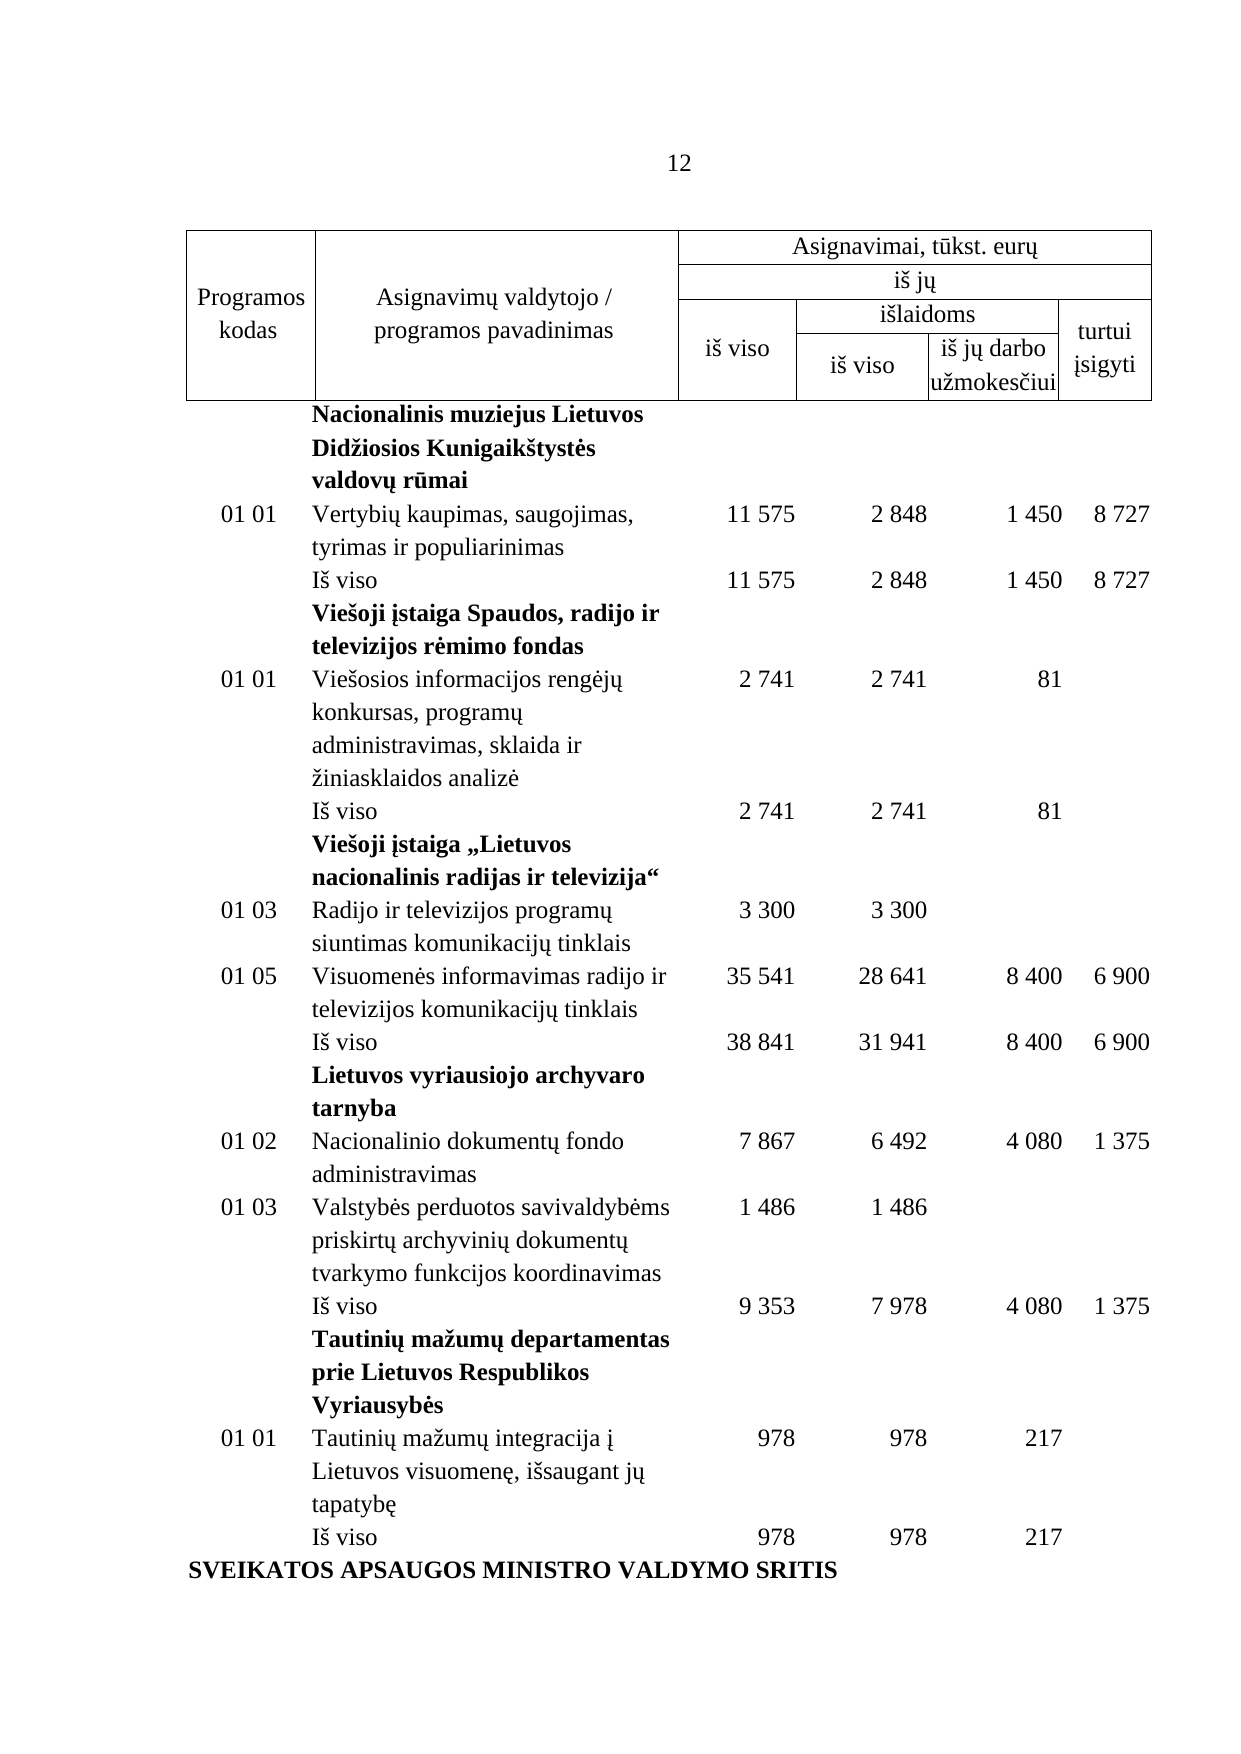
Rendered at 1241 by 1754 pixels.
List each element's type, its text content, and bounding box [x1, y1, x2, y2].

table_cell [187, 1291, 311, 1324]
table_cell [928, 829, 1063, 895]
table_cell [679, 598, 796, 664]
table_cell 1 450 [928, 565, 1063, 598]
table_cell 4 080 [928, 1126, 1063, 1192]
table_header Asignavimų valdytojo / programos pavadinimas [316, 231, 678, 399]
table_cell 8 727 [1063, 565, 1151, 598]
table_cell [928, 1060, 1063, 1126]
table_cell 9 353 [679, 1291, 796, 1324]
table_cell iš viso [679, 300, 796, 399]
table_cell 6 900 [1063, 1027, 1151, 1060]
table_cell Viešoji įstaiga „Lietuvos nacionalinis radijas ir televizija“ [311, 829, 678, 895]
table_cell [187, 1027, 311, 1060]
table_cell [1063, 1423, 1151, 1522]
table_cell [928, 1192, 1063, 1291]
table_cell [187, 796, 311, 829]
table_cell 35 541 [679, 961, 796, 1027]
table_cell Visuomenės informavimas radijo ir televizijos komunikacijų tinklais [311, 961, 678, 1027]
table_cell 1 450 [928, 499, 1063, 565]
table_cell 3 300 [679, 895, 796, 961]
table_cell 3 300 [796, 895, 928, 961]
table_cell 2 741 [796, 796, 928, 829]
table_cell 6 900 [1063, 961, 1151, 1027]
table_cell išlaidoms [797, 300, 1058, 332]
table_cell [1063, 796, 1151, 829]
table_cell 01 03 [187, 895, 311, 961]
table_cell Tautinių mažumų departamentas prie Lietuvos Respublikos Vyriausybės [311, 1324, 678, 1423]
table_cell Radijo ir televizijos programų siuntimas komunikacijų tinklais [311, 895, 678, 961]
table_cell Valstybės perduotos savivaldybėms priskirtų archyvinių dokumentų tvarkymo funkcijos koordinavimas [311, 1192, 678, 1291]
table_cell [187, 565, 311, 598]
table_cell [796, 829, 928, 895]
table_cell 01 02 [187, 1126, 311, 1192]
table_cell [1063, 829, 1151, 895]
table_cell iš jų darbo užmokesčiui [929, 334, 1058, 399]
table_cell 8 727 [1063, 499, 1151, 565]
table_cell 978 [679, 1423, 796, 1522]
table_cell 6 492 [796, 1126, 928, 1192]
table_cell Iš viso [311, 565, 678, 598]
table_cell 978 [679, 1522, 796, 1555]
table_cell 8 400 [928, 1027, 1063, 1060]
table_cell [1063, 1324, 1151, 1423]
table_cell [796, 1324, 928, 1423]
table_cell 11 575 [679, 499, 796, 565]
table_cell iš viso [797, 334, 928, 399]
table_cell 7 978 [796, 1291, 928, 1324]
table_cell 217 [928, 1522, 1063, 1555]
table_cell Vertybių kaupimas, saugojimas, tyrimas ir populiarinimas [311, 499, 678, 565]
table_cell 1 486 [796, 1192, 928, 1291]
table_cell 01 01 [187, 1423, 311, 1522]
table_cell [928, 895, 1063, 961]
table_header Asignavimai, tūkst. eurų [679, 231, 1151, 264]
table_cell 2 848 [796, 499, 928, 565]
table_cell [928, 1324, 1063, 1423]
table_cell 81 [928, 664, 1063, 796]
table_cell 31 941 [796, 1027, 928, 1060]
table_cell Nacionalinis muziejus Lietuvos Didžiosios Kunigaikštystės valdovų rūmai [311, 401, 678, 499]
table_cell 1 375 [1063, 1126, 1151, 1192]
table_cell [187, 1324, 311, 1423]
table_cell [679, 401, 796, 499]
table_cell [679, 1324, 796, 1423]
table_cell Nacionalinio dokumentų fondo administravimas [311, 1126, 678, 1192]
table_cell Iš viso [311, 796, 678, 829]
table_cell SVEIKATOS APSAUGOS MINISTRO VALDYMO SRITIS [187, 1555, 928, 1588]
table_cell [796, 1060, 928, 1126]
table_cell 38 841 [679, 1027, 796, 1060]
table_cell 4 080 [928, 1291, 1063, 1324]
table_cell 2 741 [679, 796, 796, 829]
table_cell 1 375 [1063, 1291, 1151, 1324]
table_cell 8 400 [928, 961, 1063, 1027]
table_cell 978 [796, 1522, 928, 1555]
table_cell iš jų [679, 265, 1151, 298]
table_cell [1063, 1522, 1151, 1555]
table_cell 2 741 [679, 664, 796, 796]
table_cell 217 [928, 1423, 1063, 1522]
table_cell [187, 829, 311, 895]
table_cell 2 848 [796, 565, 928, 598]
table_cell [1063, 895, 1151, 961]
table_cell 1 486 [679, 1192, 796, 1291]
table_cell 01 05 [187, 961, 311, 1027]
table_cell 81 [928, 796, 1063, 829]
table_cell [679, 829, 796, 895]
table_cell [187, 401, 311, 499]
table_cell 01 01 [187, 499, 311, 565]
table_cell Iš viso [311, 1291, 678, 1324]
table_cell [928, 1555, 1063, 1588]
table_cell 28 641 [796, 961, 928, 1027]
table_cell Viešosios informacijos rengėjų konkursas, programų administravimas, sklaida ir žiniasklaidos analizė [311, 664, 678, 796]
table_cell Lietuvos vyriausiojo archyvaro tarnyba [311, 1060, 678, 1126]
table_cell 01 01 [187, 664, 311, 796]
table_header Programos kodas [187, 231, 315, 399]
table_cell Viešoji įstaiga Spaudos, radijo ir televizijos rėmimo fondas [311, 598, 678, 664]
table_cell [796, 401, 928, 499]
table_cell 11 575 [679, 565, 796, 598]
table_cell [928, 598, 1063, 664]
table_cell [1063, 664, 1151, 796]
table_cell [679, 1060, 796, 1126]
table_cell [187, 598, 311, 664]
table_cell 2 741 [796, 664, 928, 796]
table_cell [1063, 598, 1151, 664]
table_cell 7 867 [679, 1126, 796, 1192]
table_cell Iš viso [311, 1522, 678, 1555]
table_cell [187, 1060, 311, 1126]
table_cell turtui įsigyti [1059, 300, 1151, 399]
table_cell [1063, 1555, 1151, 1588]
table_cell Iš viso [311, 1027, 678, 1060]
table_cell 01 03 [187, 1192, 311, 1291]
table_cell [1063, 401, 1151, 499]
table_cell [928, 401, 1063, 499]
table_cell Tautinių mažumų integracija į Lietuvos visuomenę, išsaugant jų tapatybę [311, 1423, 678, 1522]
table_cell [796, 598, 928, 664]
table_cell 978 [796, 1423, 928, 1522]
table_cell [1063, 1060, 1151, 1126]
table_cell [1063, 1192, 1151, 1291]
table_cell [187, 1522, 311, 1555]
